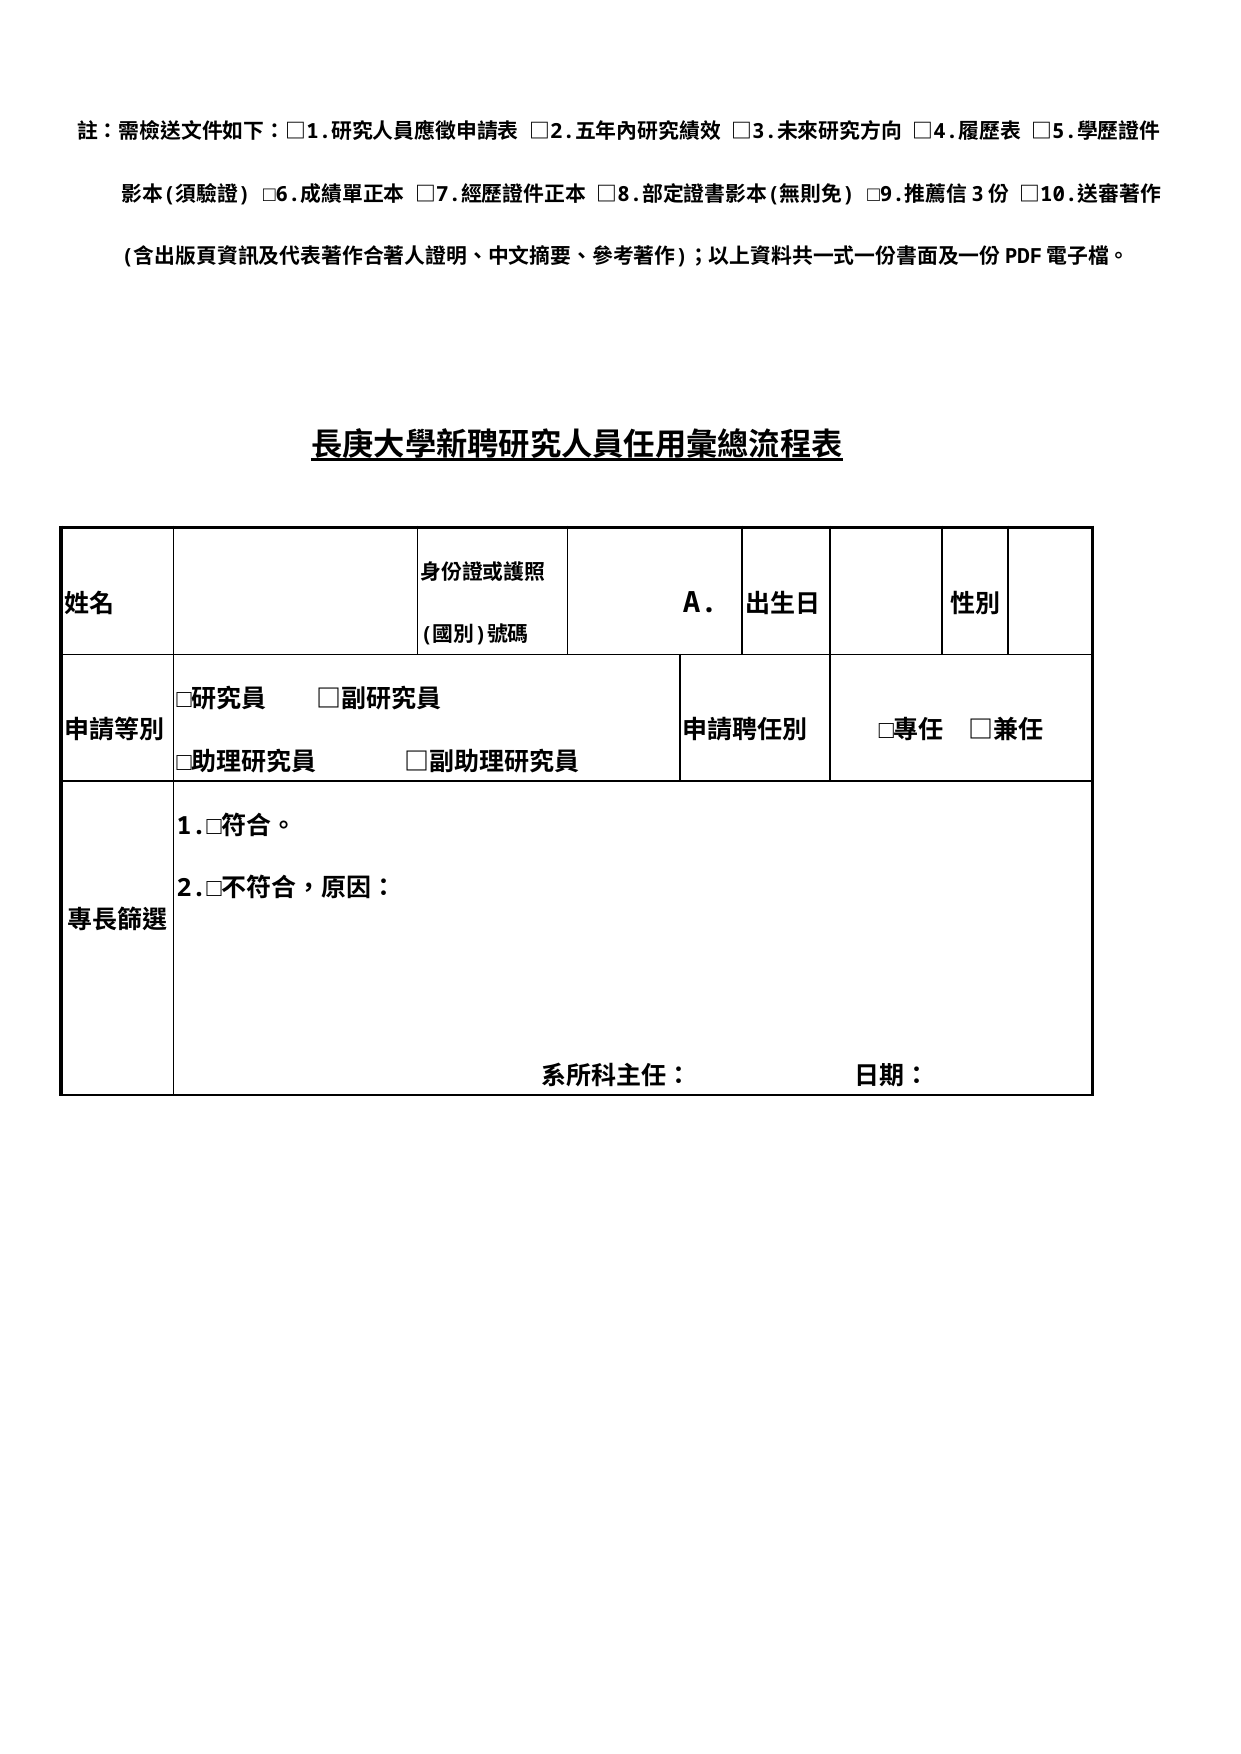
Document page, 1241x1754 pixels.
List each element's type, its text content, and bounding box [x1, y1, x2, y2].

table_cell □研究員 □副研究員 □助理研究員 □副助理研究員 [174, 655, 679, 780]
table_cell 出生日 [743, 529, 829, 654]
table_cell 申請聘任別 [681, 655, 829, 780]
text 註：需檢送文件如下：□1.研究人員應徵申請表 □2.五年內研究績效 □3.未來研究方向 □4.履歷表 □5.學歷證件影本(須驗證) □6.成績單正本 □7.經歷證件正本 □8.部定證書影本(無則免) □9.推薦信3份 □10.送審著作(含出版頁資訊及代表著作合著人證明、中文摘要、參考著作)；以上資料共一式一份書面及一份PDF電子檔。 [77, 88, 1163, 276]
table_cell 申請等別 [63, 655, 173, 780]
table_cell □專任 □兼任 [831, 655, 1091, 780]
table_cell [831, 529, 941, 654]
table_cell 1.□符合。 2.□不符合，原因： 系所科主任： 日期： [174, 782, 1091, 1094]
table_cell 專長篩選 [63, 782, 173, 1094]
table_cell 姓名 [63, 529, 173, 654]
table_cell 身份證或護照(國別)號碼 [418, 529, 567, 654]
table_cell [1009, 529, 1091, 654]
table_header 長庚大學新聘研究人員任用彙總流程表 [61, 401, 1092, 526]
table_cell [568, 529, 741, 654]
table_cell [174, 529, 417, 654]
table_cell 性別 [943, 529, 1007, 654]
